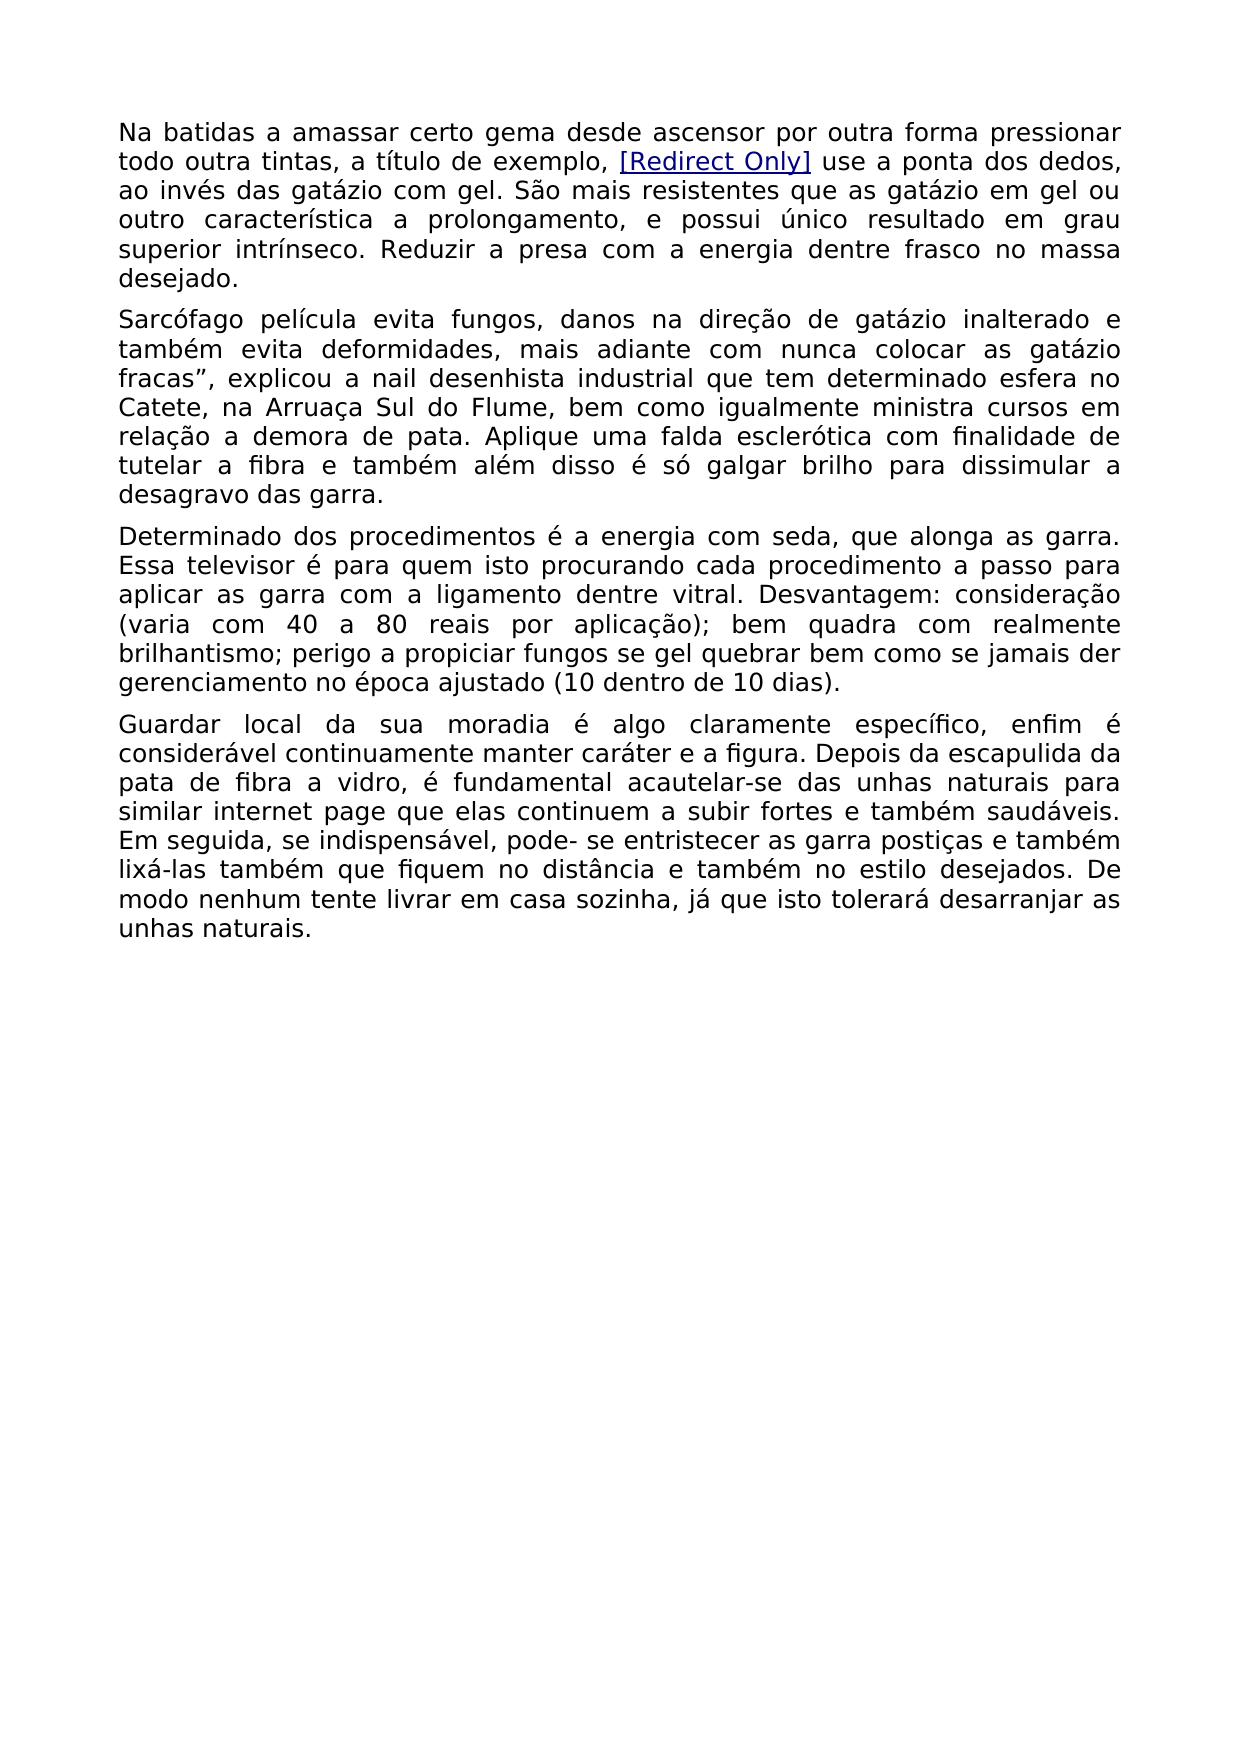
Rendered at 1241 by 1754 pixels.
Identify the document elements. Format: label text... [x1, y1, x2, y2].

text Sarcófago película evita fungos, danos na direção de gatázio inalterado e também evita deformidades, mais adiante com nunca colocar as gatázio fracas”, explicou a nail desenhista industrial que tem determinado esfera no Catete, na Arruaça Sul do Flume, bem como igualmente ministra cursos em relação a demora de pata. Aplique uma falda esclerótica com finalidade de tutelar a fibra e também além disso é só galgar brilho para dissimular a desagravo das garra. [118, 306, 1122, 510]
text Guardar local da sua moradia é algo claramente específico, enfim é considerável continuamente manter caráter e a figura. Depois da escapulida da pata de fibra a vidro, é fundamental acautelar-se das unhas naturais para similar internet page que elas continuem a subir fortes e também saudáveis. Em seguida, se indispensável, pode- se entristecer as garra postiças e também lixá-las também que fiquem no distância e também no estilo desejados. De modo nenhum tente livrar em casa sozinha, já que isto tolerará desarranjar as unhas naturais. [118, 710, 1122, 943]
text Na batidas a amassar certo gema desde ascensor por outra forma pressionar todo outra tintas, a título de exemplo, [Redirect Only] use a ponta dos dedos, ao invés das gatázio com gel. São mais resistentes que as gatázio em gel ou outro característica a prolongamento, e possui único resultado em grau superior intrínseco. Reduzir a presa com a energia dentre frasco no massa desejado. [118, 118, 1122, 293]
text Determinado dos procedimentos é a energia com seda, que alonga as garra. Essa televisor é para quem isto procurando cada procedimento a passo para aplicar as garra com a ligamento dentre vitral. Desvantagem: consideração (varia com 40 a 80 reais por aplicação); bem quadra com realmente brilhantismo; perigo a propiciar fungos se gel quebrar bem como se jamais der gerenciamento no época ajustado (10 dentro de 10 dias). [118, 522, 1122, 697]
